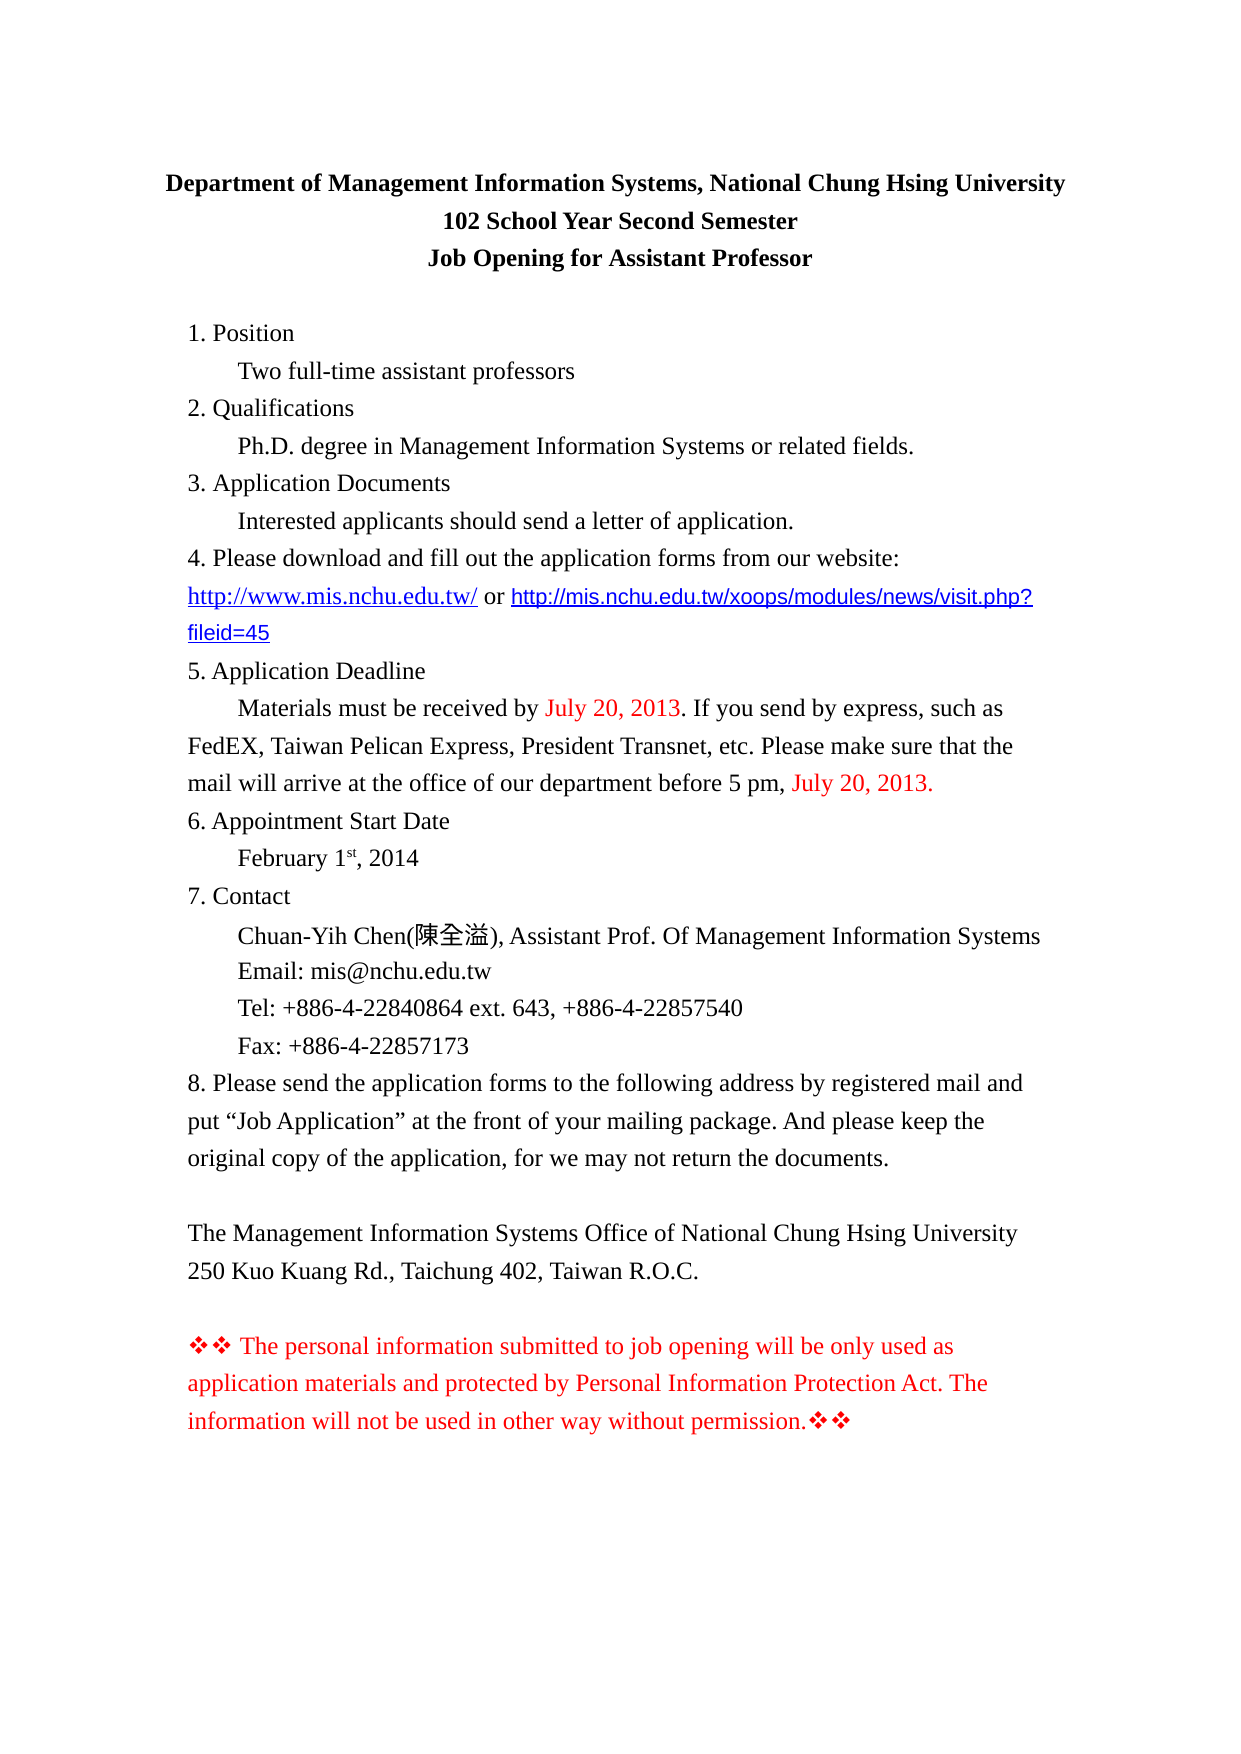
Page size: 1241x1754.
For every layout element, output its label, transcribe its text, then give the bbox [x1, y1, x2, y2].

text  The personal information submitted to job opening will be only used as application materials and protected by Personal Information Protection Act. The information will not be used in other way without permission. [187, 1327, 1053, 1439]
text 8. Please send the application forms to the following address by registered mail and put “Job Application” at the front of your mailing package. And please keep the original copy of the application, for we may not return the documents. [187, 1064, 1053, 1177]
text Department of Management Information Systems, National Chung Hsing University [114, 164, 1118, 202]
text Fax: +886-4-22857173 [187, 1027, 1053, 1064]
text The Management Information Systems Office of National Chung Hsing University [187, 1214, 1053, 1252]
text Job Opening for Assistant Professor [187, 239, 1053, 277]
text Email: mis@nchu.edu.tw [187, 952, 1053, 989]
text 5. Application Deadline [187, 652, 1053, 689]
text 1. Position [187, 314, 1053, 352]
text Two full-time assistant professors [187, 352, 1053, 389]
text February 1st, 2014 [187, 839, 1053, 877]
text 250 Kuo Kuang Rd., Taichung 402, Taiwan R.O.C. [187, 1252, 1053, 1289]
text Materials must be received by July 20, 2013. If you send by express, such as FedEX, Taiwan Pelican Express, President Transnet, etc. Please make sure that the mail will arrive at the office of our department before 5 pm, July 20, 2013. [187, 689, 1053, 802]
text 3. Application Documents [187, 464, 1053, 502]
text Chuan-Yih Chen(陳全溢), Assistant Prof. Of Management Information Systems [187, 914, 1053, 952]
text http://www.mis.nchu.edu.tw/ or http://mis.nchu.edu.tw/xoops/modules/news/visit.php?fileid=45 [187, 577, 1053, 652]
text 2. Qualifications [187, 389, 1053, 427]
text Ph.D. degree in Management Information Systems or related fields. [187, 427, 1053, 464]
text 4. Please download and fill out the application forms from our website: [187, 539, 1053, 577]
text 102 School Year Second Semester [187, 202, 1053, 239]
text Interested applicants should send a letter of application. [187, 502, 1053, 539]
text Tel: +886-4-22840864 ext. 643, +886-4-22857540 [187, 989, 1053, 1027]
text 6. Appointment Start Date [187, 802, 1053, 839]
text 7. Contact [187, 877, 1053, 914]
